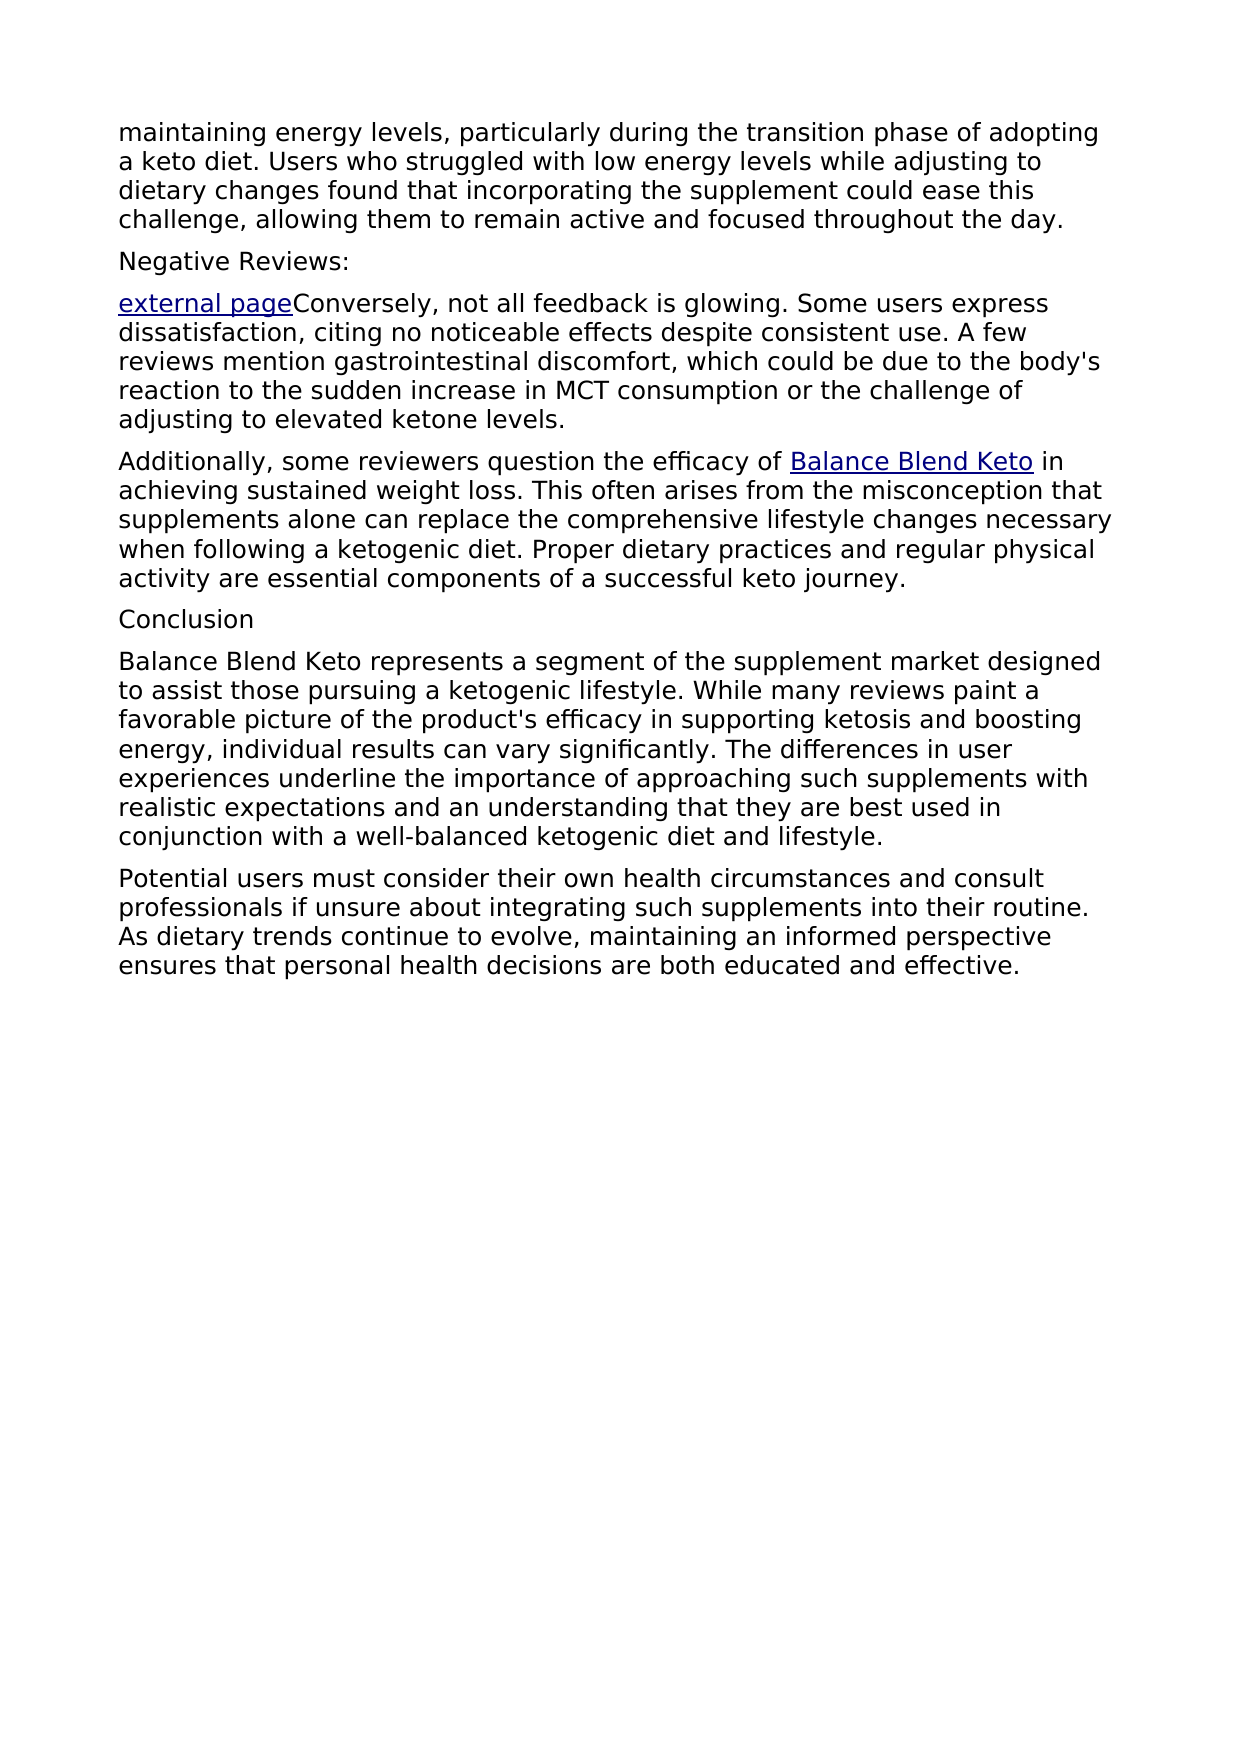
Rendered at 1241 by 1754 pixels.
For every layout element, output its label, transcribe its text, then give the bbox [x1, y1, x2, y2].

text Balance Blend Keto represents a segment of the supplement market designed to assist those pursuing a ketogenic lifestyle. While many reviews paint a favorable picture of the product's efficacy in supporting ketosis and boosting energy, individual results can vary significantly. The differences in user experiences underline the importance of approaching such supplements with realistic expectations and an understanding that they are best used in conjunction with a well-balanced ketogenic diet and lifestyle. [118, 647, 1122, 851]
text Negative Reviews: [118, 247, 1122, 276]
text external pageConversely, not all feedback is glowing. Some users express dissatisfaction, citing no noticeable effects despite consistent use. A few reviews mention gastrointestinal discomfort, which could be due to the body's reaction to the sudden increase in MCT consumption or the challenge of adjusting to elevated ketone levels. [118, 289, 1122, 435]
text Conclusion [118, 606, 1122, 635]
text maintaining energy levels, particularly during the transition phase of adopting a keto diet. Users who struggled with low energy levels while adjusting to dietary changes found that incorporating the supplement could ease this challenge, allowing them to remain active and focused throughout the day. [118, 118, 1122, 235]
text Additionally, some reviewers question the efficacy of Balance Blend Keto in achieving sustained weight loss. This often arises from the misconception that supplements alone can replace the comprehensive lifestyle changes necessary when following a ketogenic diet. Proper dietary practices and regular physical activity are essential components of a successful keto journey. [118, 447, 1122, 593]
text Potential users must consider their own health circumstances and consult professionals if unsure about integrating such supplements into their routine. As dietary trends continue to evolve, maintaining an informed perspective ensures that personal health decisions are both educated and effective. [118, 864, 1122, 981]
